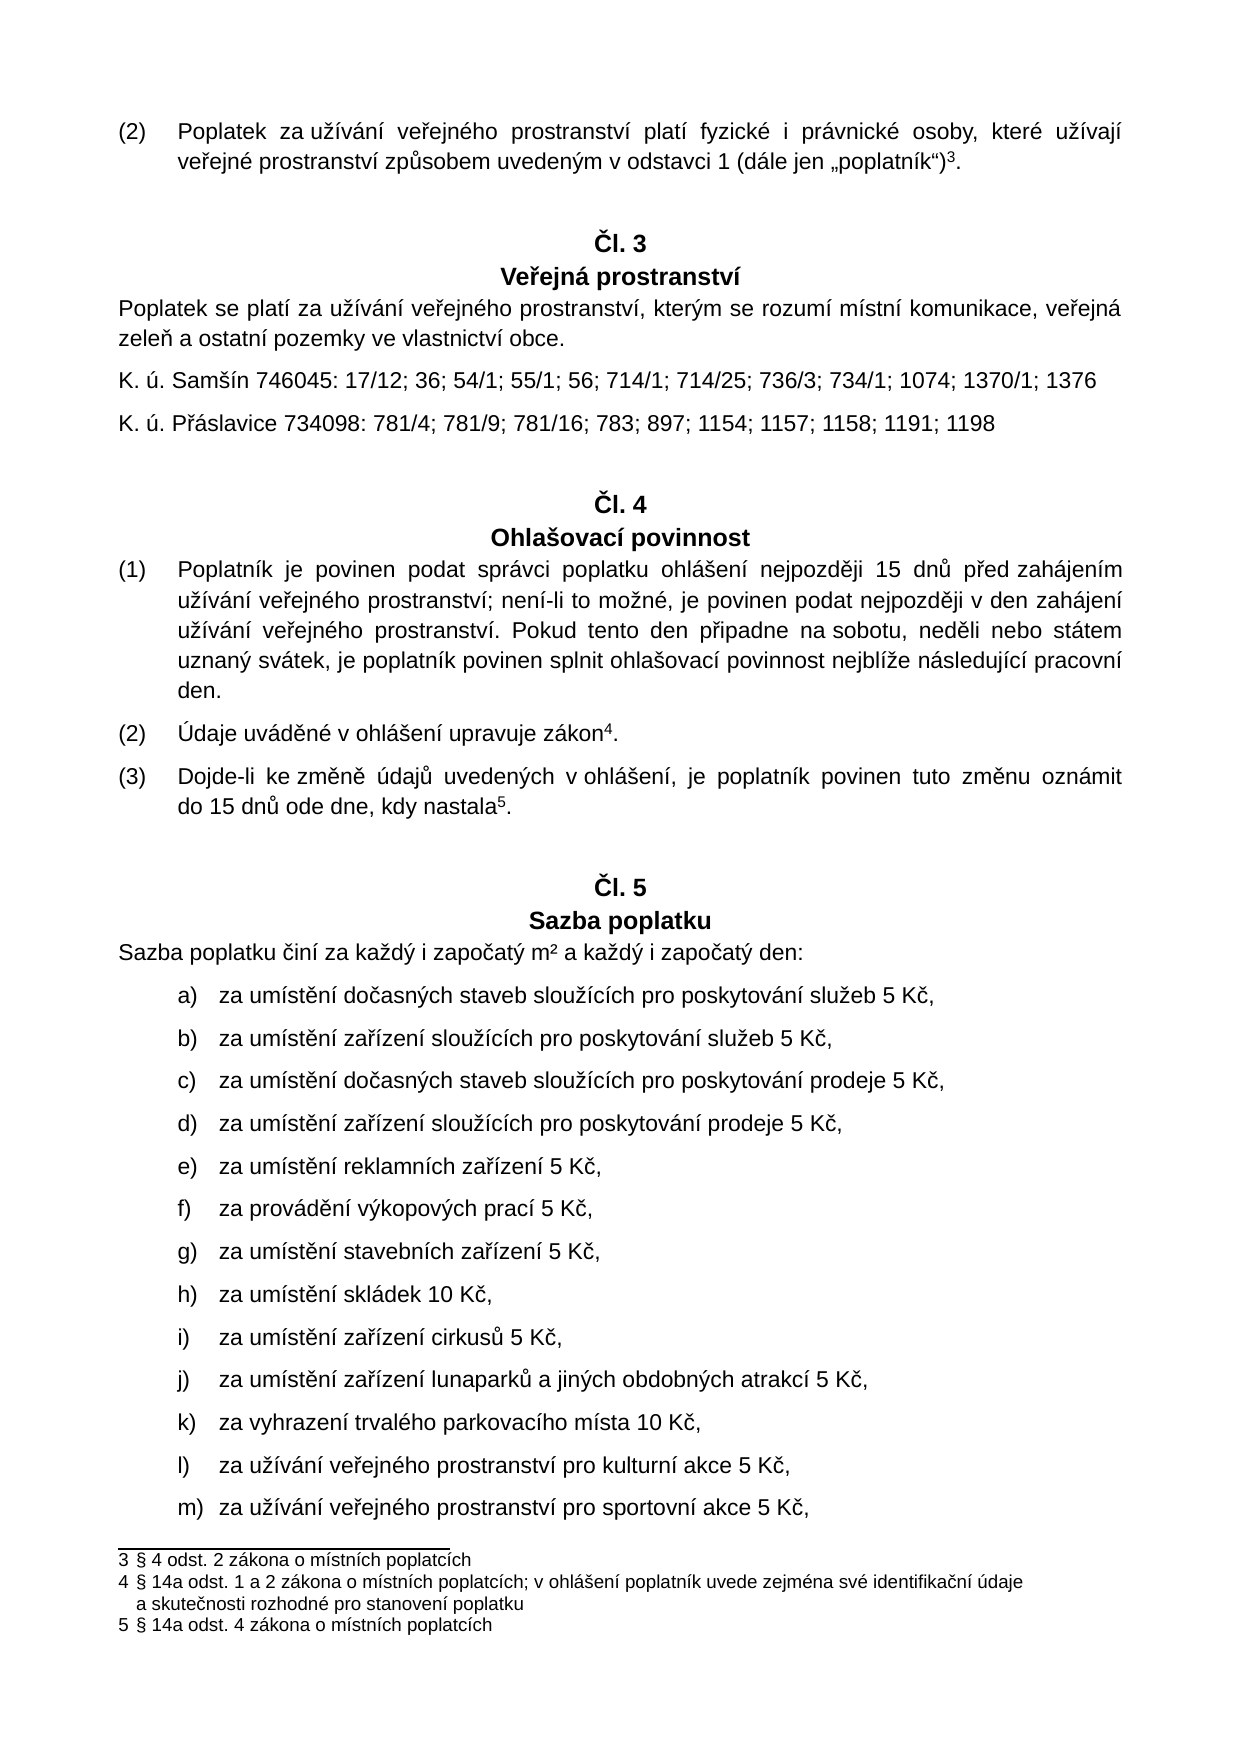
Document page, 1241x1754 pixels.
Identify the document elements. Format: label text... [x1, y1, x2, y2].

list za umístění skládek 10 Kč, [177, 1281, 1122, 1307]
list Dojde-li ke změně údajů uvedených v ohlášení, je poplatník povinen tuto změnu oznámit do 15 dnů ode dne, kdy nastala. [118, 763, 1122, 819]
list Poplatek za užívání veřejného prostranství platí fyzické i právnické osoby, které užívají veřejné prostranství způsobem uvedeným v odstavci 1 (dále jen „poplatník“). [118, 118, 1122, 175]
list za umístění zařízení cirkusů 5 Kč, [177, 1323, 1122, 1350]
text Poplatek se platí za užívání veřejného prostranství, kterým se rozumí místní komunikace, veřejná zeleň a ostatní pozemky ve vlastnictví obce. [118, 294, 1122, 351]
text K. ú. Samšín 746045: 17/12; 36; 54/1; 55/1; 56; 714/1; 714/25; 736/3; 734/1; 1074; 1370/1; 1376 [118, 367, 1122, 394]
list § 14a odst. 4 zákona o místních poplatcích [118, 1614, 1122, 1635]
list za umístění dočasných staveb sloužících pro poskytování služeb 5 Kč, [177, 982, 1122, 1008]
list za užívání veřejného prostranství pro sportovní akce 5 Kč, [177, 1494, 1122, 1521]
subtitle Čl. 3 Veřejná prostranství [118, 228, 1122, 290]
list za umístění dočasných staveb sloužících pro poskytování prodeje 5 Kč, [177, 1067, 1122, 1094]
list Poplatník je povinen podat správci poplatku ohlášení nejpozději 15 dnů před zahájením užívání veřejného prostranství; není-li to možné, je povinen podat nejpozději v den zahájení užívání veřejného prostranství. Pokud tento den připadne na sobotu, neděli nebo státem uznaný svátek, je poplatník povinen splnit ohlašovací povinnost nejblíže následující pracovní den. [118, 556, 1122, 704]
list za umístění zařízení lunaparků a jiných obdobných atrakcí 5 Kč, [177, 1366, 1122, 1393]
list § 14a odst. 1 a 2 zákona o místních poplatcích; v ohlášení poplatník uvede zejména své identifikační údaje a skutečnosti rozhodné pro stanovení poplatku [118, 1571, 1122, 1614]
list § 4 odst. 2 zákona o místních poplatcích [118, 1549, 1122, 1571]
list za umístění zařízení sloužících pro poskytování prodeje 5 Kč, [177, 1110, 1122, 1136]
list za umístění stavebních zařízení 5 Kč, [177, 1238, 1122, 1264]
list za umístění zařízení sloužících pro poskytování služeb 5 Kč, [177, 1024, 1122, 1051]
subtitle Čl. 4 Ohlašovací povinnost [118, 490, 1122, 552]
subtitle Čl. 5 Sazba poplatku [118, 873, 1122, 935]
text Sazba poplatku činí za každý i započatý m² a každý i započatý den: [118, 939, 1122, 966]
list Údaje uváděné v ohlášení upravuje zákon. [118, 720, 1122, 746]
list za provádění výkopových prací 5 Kč, [177, 1195, 1122, 1222]
text K. ú. Přáslavice 734098: 781/4; 781/9; 781/16; 783; 897; 1154; 1157; 1158; 1191; 1198 [118, 410, 1122, 437]
list za užívání veřejného prostranství pro kulturní akce 5 Kč, [177, 1452, 1122, 1478]
list za umístění reklamních zařízení 5 Kč, [177, 1153, 1122, 1179]
list za vyhrazení trvalého parkovacího místa 10 Kč, [177, 1409, 1122, 1435]
